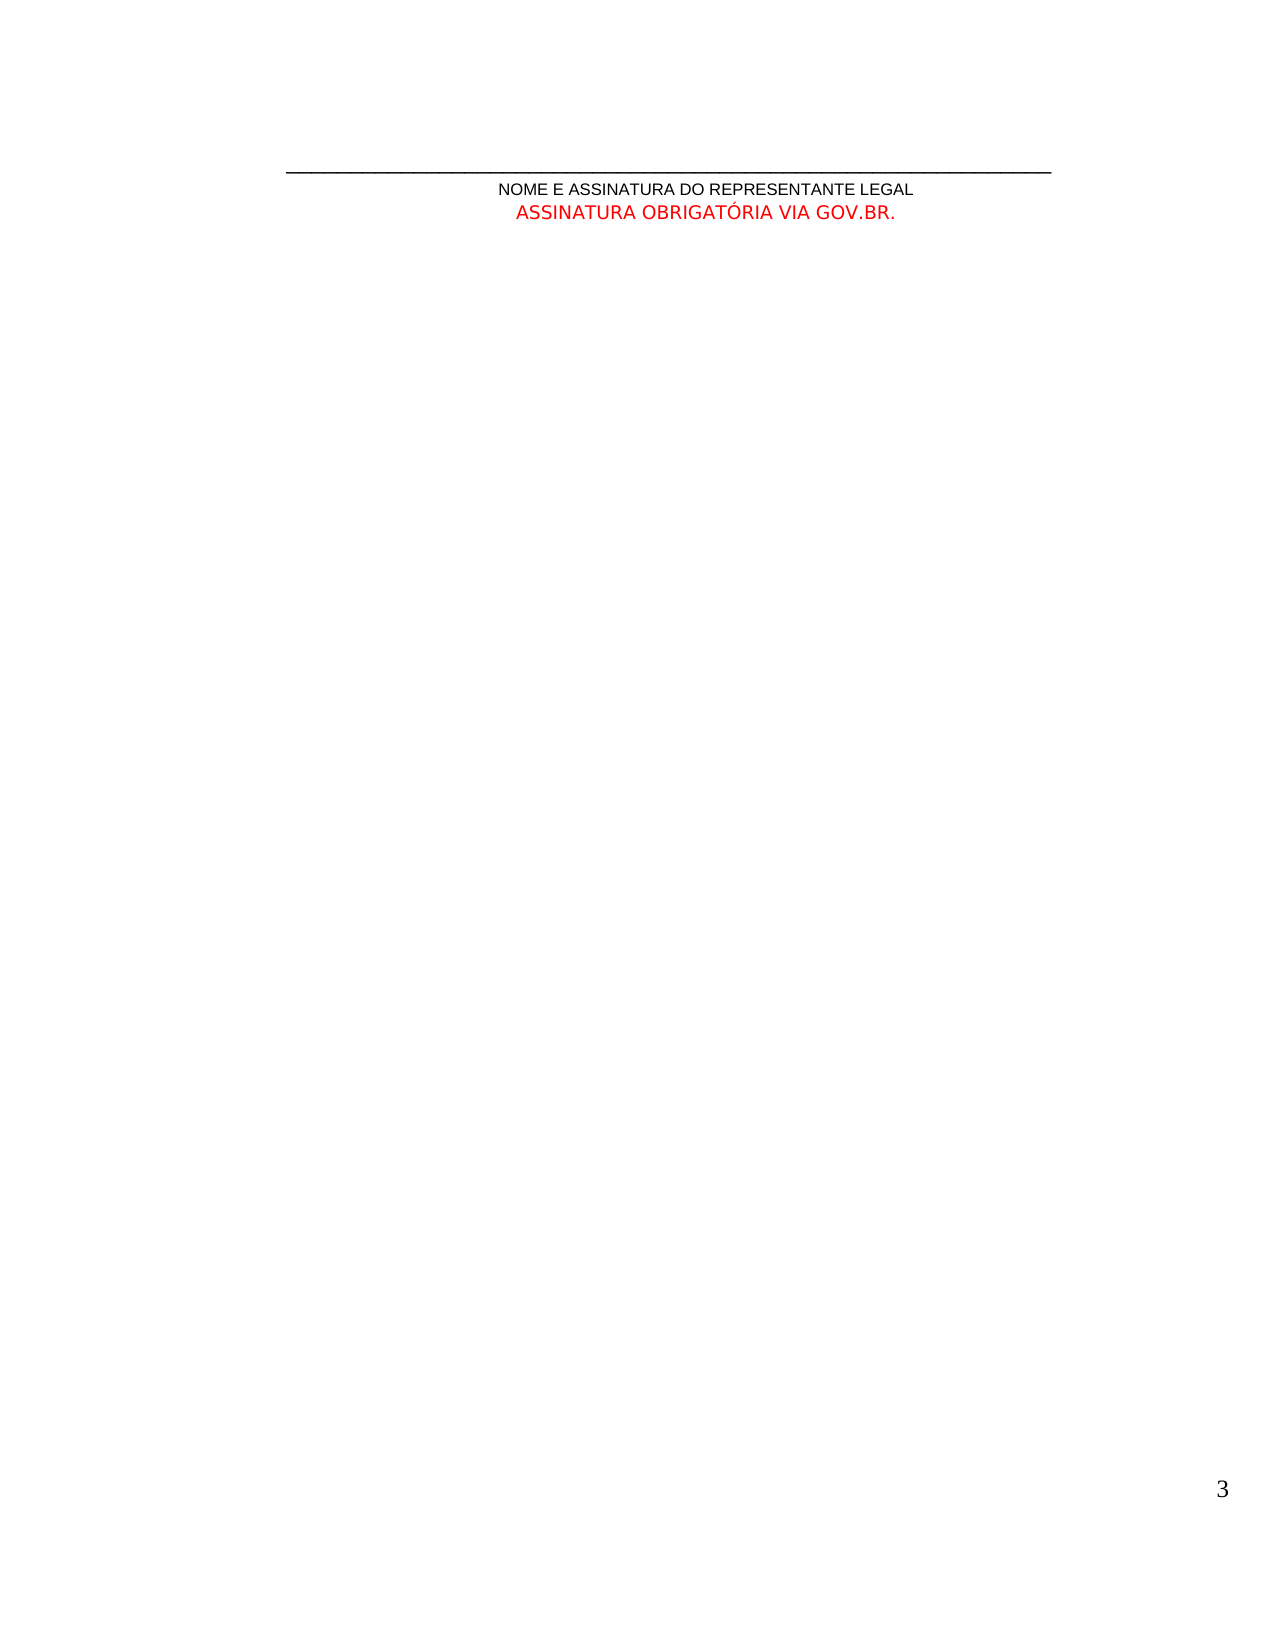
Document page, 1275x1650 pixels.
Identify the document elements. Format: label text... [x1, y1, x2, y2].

text NOME E ASSINATURA DO REPRESENTANTE LEGAL [119, 174, 1219, 199]
text ASSINATURA OBRIGATÓRIA VIA GOV.BR. [119, 199, 1219, 224]
text ____________________________________________________________ [118, 148, 1219, 174]
